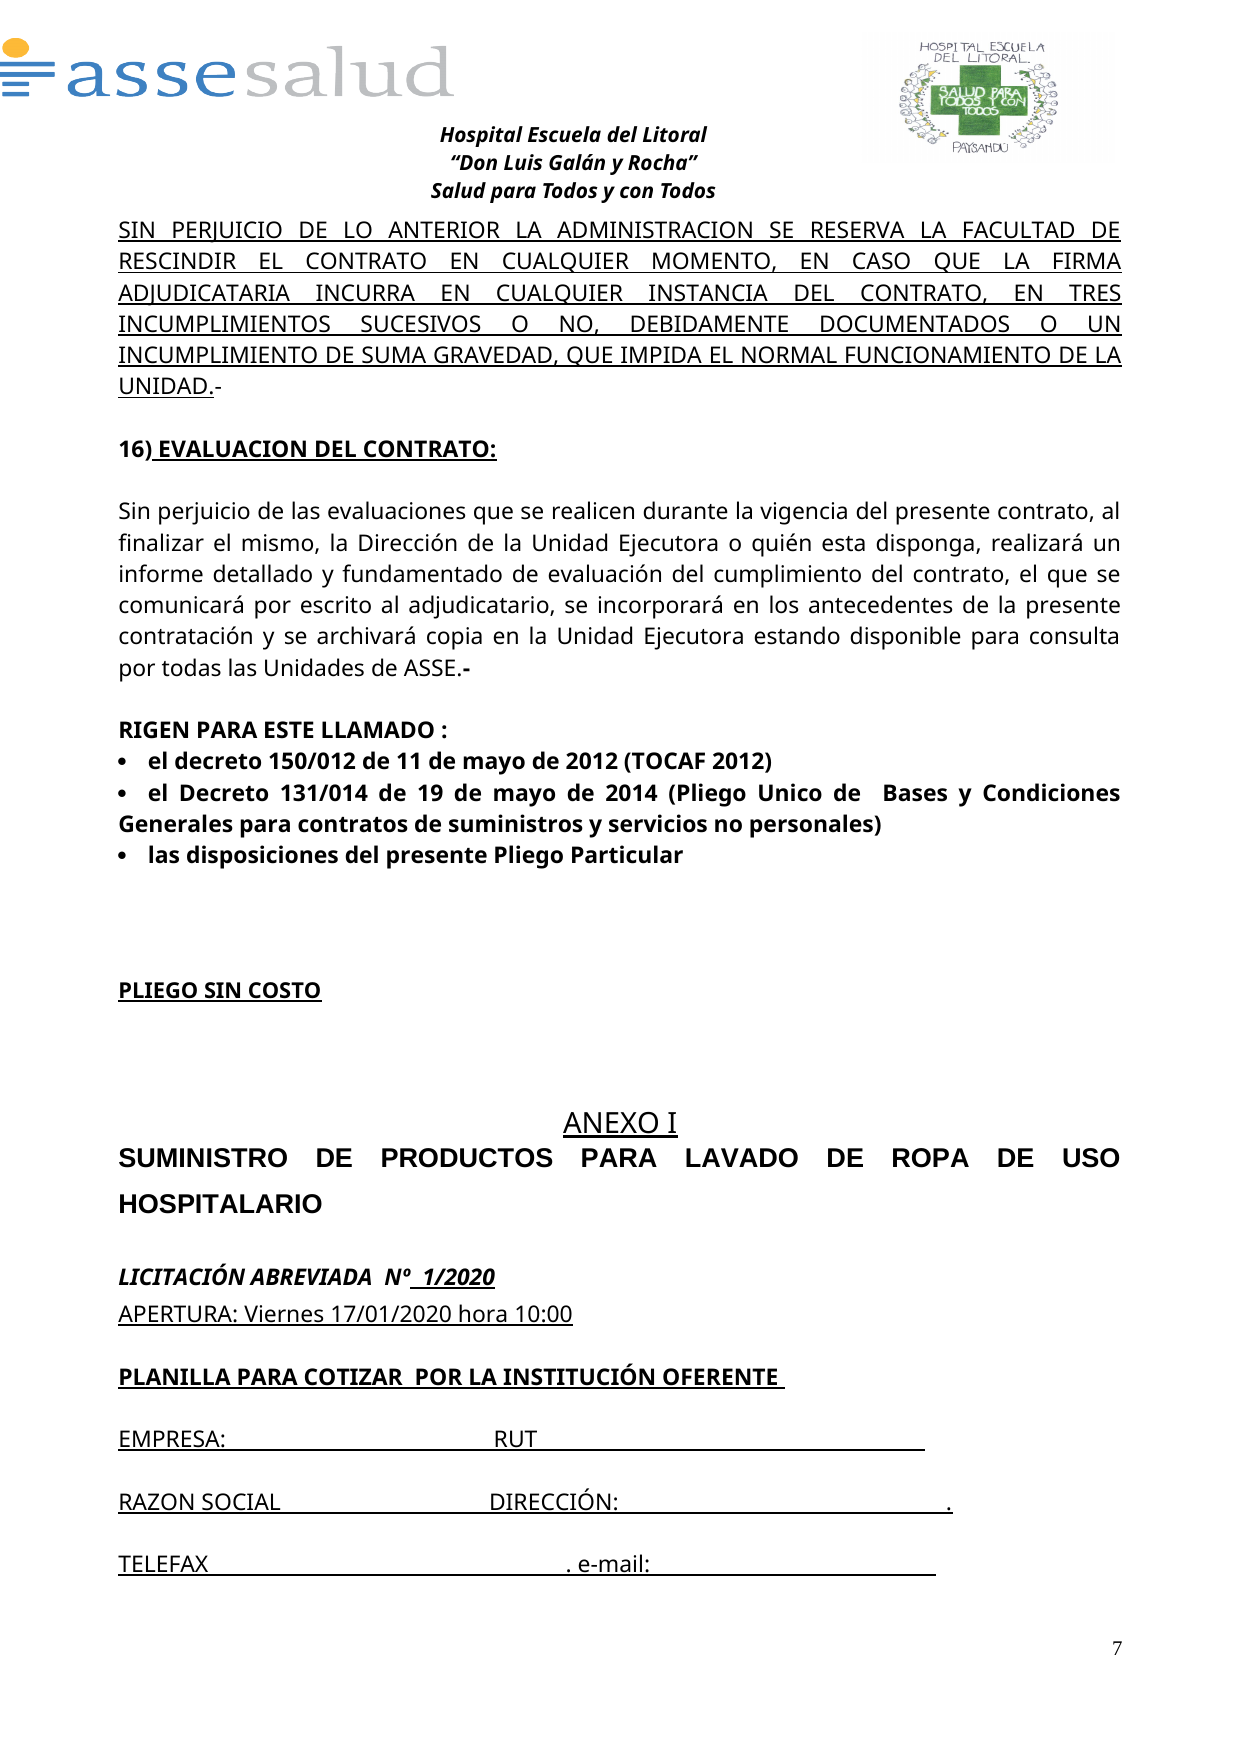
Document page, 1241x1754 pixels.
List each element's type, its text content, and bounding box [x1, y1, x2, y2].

text UNIDAD.- [118, 367, 1122, 402]
subtitle LICITACIÓN ABREVIADA Nº 1/2020 [118, 1260, 1122, 1292]
text TELEFAX . e-mail: [118, 1548, 1122, 1579]
text RIGEN PARA ESTE LLAMADO : [118, 714, 1122, 745]
picture [0, 38, 454, 97]
text EMPRESA: RUT [118, 1423, 1122, 1454]
subtitle ANEXO I [118, 1102, 1122, 1142]
text SIN PERJUICIO DE LO ANTERIOR LA ADMINISTRACION SE RESERVA LA FACULTAD DE RESCINDIR EL CONTRATO EN CUALQUIER MOMENTO, EN CASO QUE LA FIRMA [118, 214, 1122, 272]
text 16) EVALUACION DEL CONTRATO: [118, 433, 1122, 464]
text APERTURA: Viernes 17/01/2020 hora 10:00 [118, 1298, 1122, 1329]
list el decreto 150/012 de 11 de mayo de 2012 (TOCAF 2012) [118, 745, 1122, 777]
list el Decreto 131/014 de 19 de mayo de 2014 (Pliego Unico de Bases y Condiciones Generales para contratos de suministros y servicios no personales) [118, 777, 1122, 839]
text SUMINISTRO DE PRODUCTOS PARA LAVADO DE ROPA DE USO HOSPITALARIO [118, 1142, 1122, 1220]
list las disposiciones del presente Pliego Particular [118, 839, 1122, 870]
text PLIEGO SIN COSTO [118, 975, 1122, 1005]
text INCUMPLIMIENTOS SUCESIVOS O NO, DEBIDAMENTE DOCUMENTADOS O UN [118, 305, 1122, 334]
text RAZON SOCIAL DIRECCIÓN: . [118, 1485, 1122, 1517]
text ADJUDICATARIA INCURRA EN CUALQUIER INSTANCIA DEL CONTRATO, EN TRES [118, 273, 1122, 303]
text Sin perjuicio de las evaluaciones que se realicen durante la vigencia del presente contrato, al finalizar el mismo, la Dirección de la Unidad Ejecutora o quién esta disponga, realizará un informe detallado y fundamentado de evaluación del cumplimiento del contrato, el que se comunicará por escrito al adjudicatario, se incorporará en los antecedentes de la presente contratación y se archivará copia en la Unidad Ejecutora estando disponible para consulta por todas las Unidades de ASSE.- [118, 495, 1122, 683]
text PLANILLA PARA COTIZAR POR LA INSTITUCIÓN OFERENTE [118, 1360, 1122, 1392]
picture [861, 32, 1115, 163]
text INCUMPLIMIENTO DE SUMA GRAVEDAD, QUE IMPIDA EL NORMAL FUNCIONAMIENTO DE LA [118, 336, 1122, 365]
